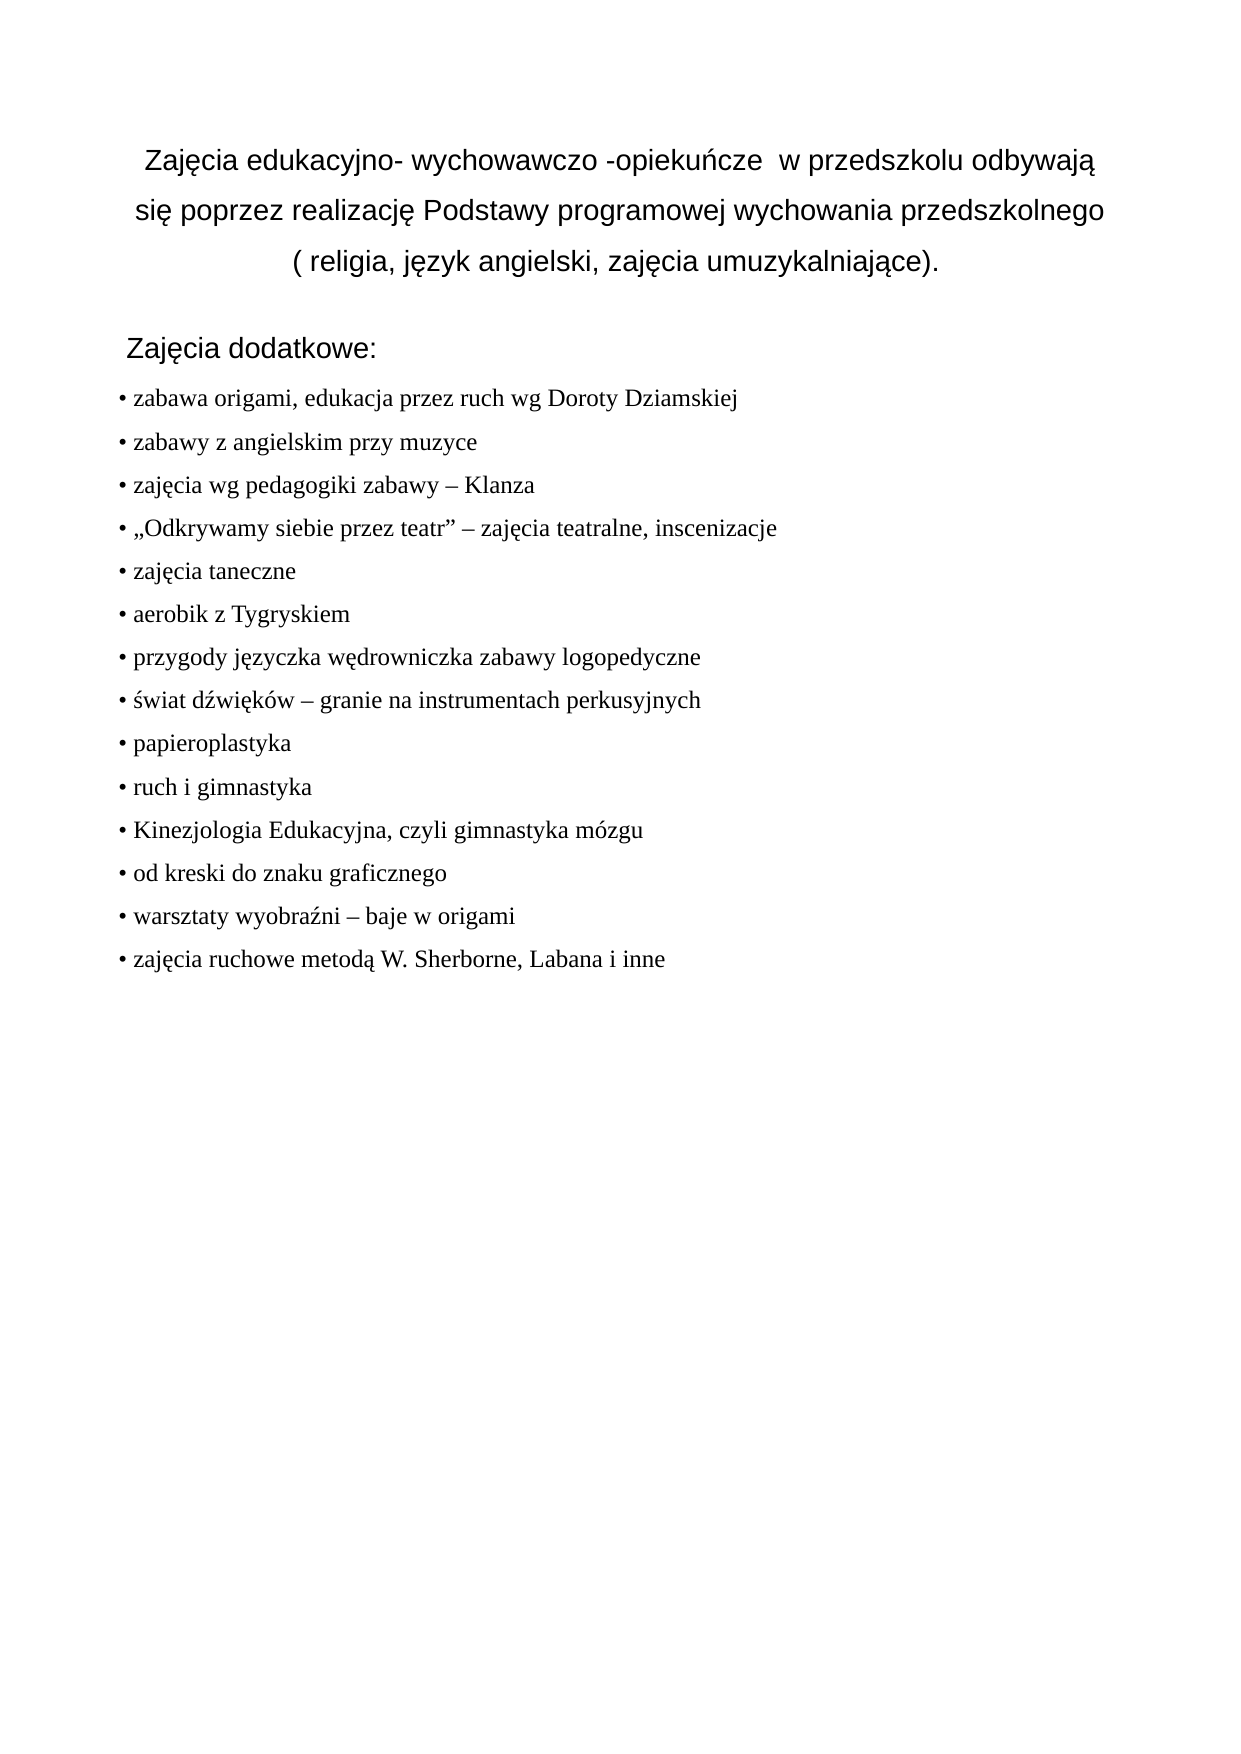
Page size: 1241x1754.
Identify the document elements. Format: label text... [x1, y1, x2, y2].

text • zabawa origami, edukacja przez ruch wg Doroty Dziamskiej • zabawy z angielskim przy muzyce • zajęcia wg pedagogiki zabawy – Klanza • „Odkrywamy siebie przez teatr” – zajęcia teatralne, inscenizacje • zajęcia taneczne • aerobik z Tygryskiem • przygody języczka wędrowniczka zabawy logopedyczne • świat dźwięków – granie na instrumentach perkusyjnych • papieroplastyka • ruch i gimnastyka • Kinezjologia Edukacyjna, czyli gimnastyka mózgu • od kreski do znaku graficznego • warsztaty wyobraźni – baje w origami • zajęcia ruchowe metodą W. Sherborne, Labana i inne [118, 383, 1122, 973]
subtitle Zajęcia edukacyjno- wychowawczo -opiekuńcze w przedszkolu odbywają się poprzez realizację Podstawy programowej wychowania przedszkolnego ( religia, język angielski, zajęcia umuzykalniające). [118, 143, 1122, 277]
subtitle Zajęcia dodatkowe: [118, 332, 1122, 365]
